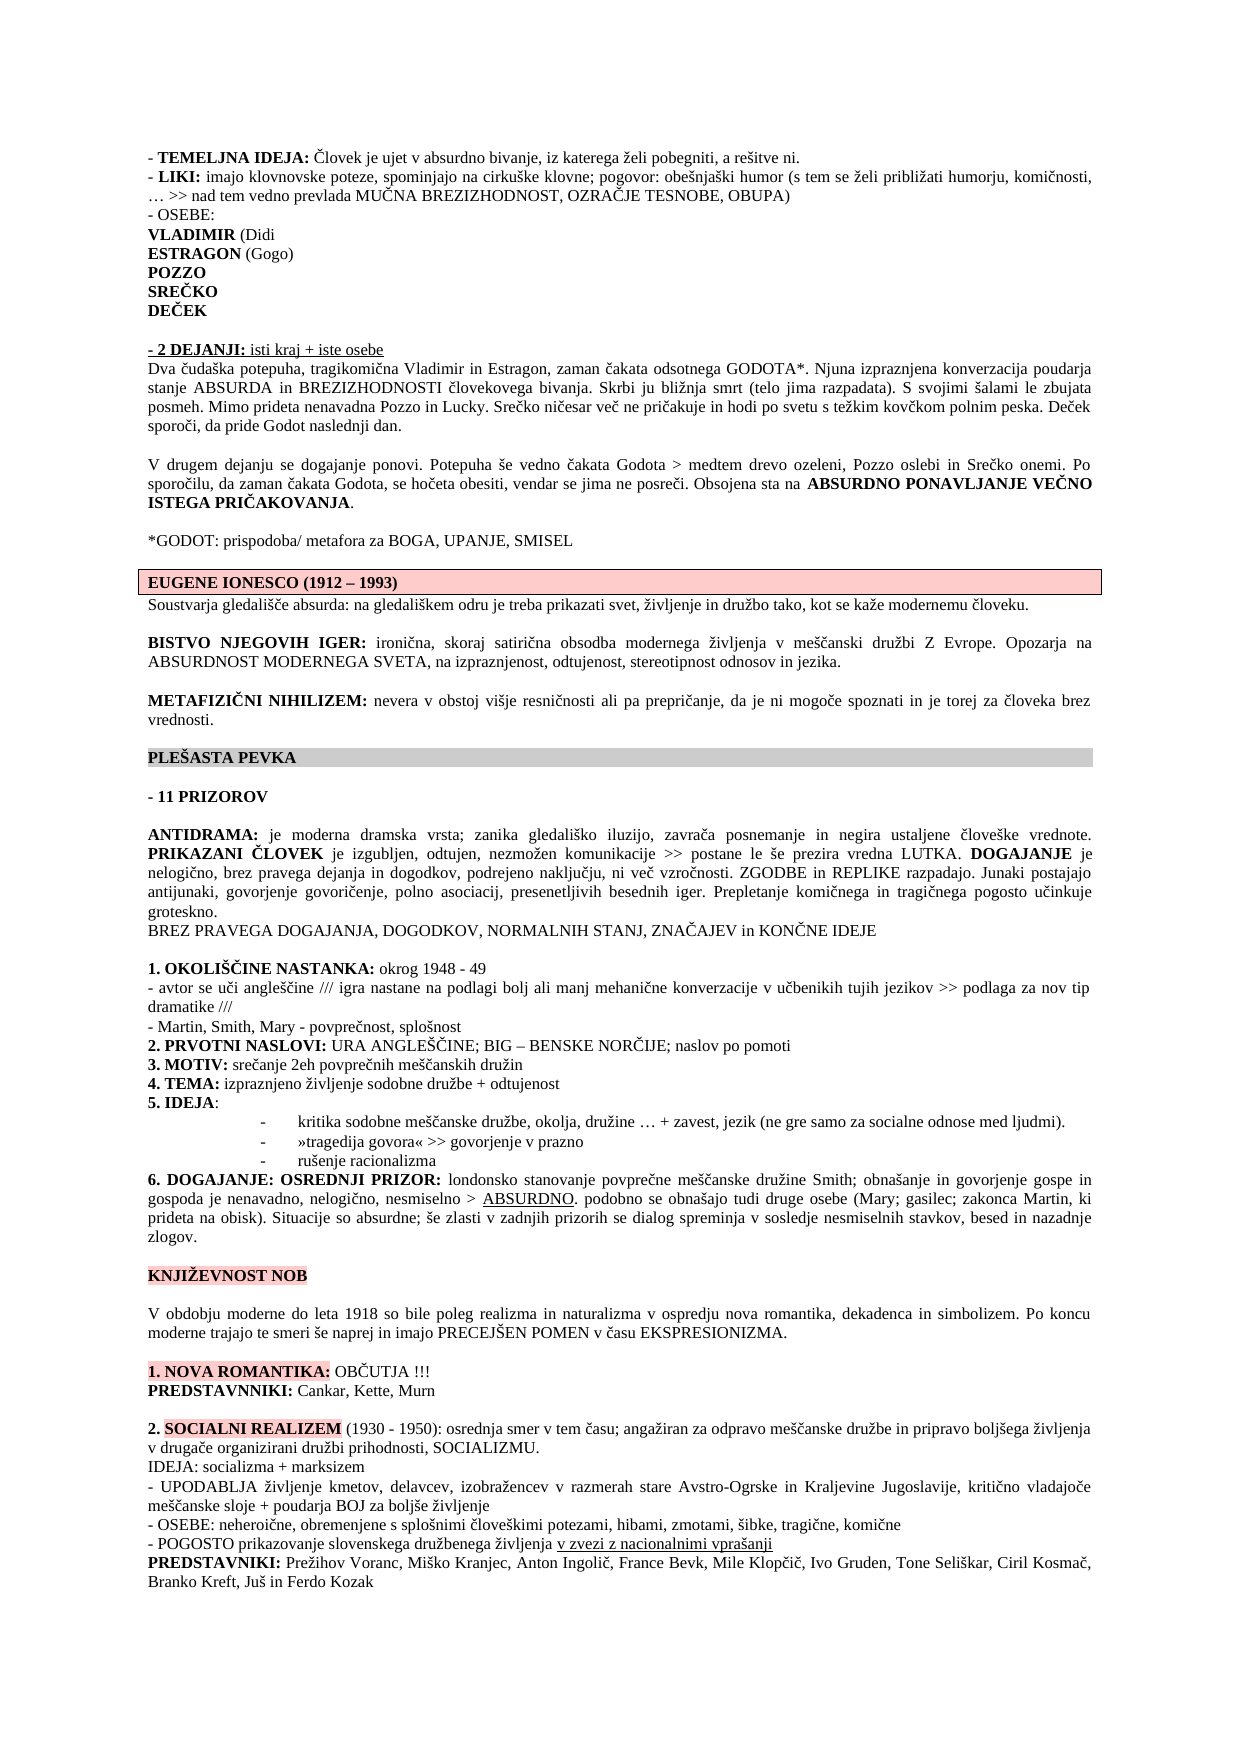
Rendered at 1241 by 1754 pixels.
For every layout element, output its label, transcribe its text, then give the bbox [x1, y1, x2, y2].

text Soustvarja gledališče absurda: na gledališkem odru je treba prikazati svet, življenje in družbo tako, kot se kaže modernemu človeku. [148, 595, 1093, 614]
text BISTVO NJEGOVIH IGER: ironična, skoraj satirična obsodba modernega življenja v meščanski družbi Z Evrope. Opozarja na ABSURDNOST MODERNEGA SVETA, na izpraznjenost, odtujenost, stereotipnost odnosov in jezika. [148, 633, 1093, 671]
text PREDSTAVNNIKI: Cankar, Kette, Murn [148, 1381, 1093, 1400]
text 6. DOGAJANJE: OSREDNJI PRIZOR: londonsko stanovanje povprečne meščanske družine Smith; obnašanje in govorjenje gospe in gospoda je nenavadno, nelogično, nesmiselno > ABSURDNO. podobno se obnašajo tudi druge osebe (Mary; gasilec; zakonca Martin, ki prideta na obisk). Situacije so absurdne; še zlasti v zadnjih prizorih se dialog spreminja v sosledje nesmiselnih stavkov, besed in nazadnje zlogov. [148, 1170, 1093, 1246]
text - POGOSTO prikazovanje slovenskega družbenega življenja v zvezi z nacionalnimi vprašanji [148, 1534, 1093, 1553]
list »tragedija govora« >> govorjenje v prazno [260, 1131, 1093, 1151]
text - 2 DEJANJI: isti kraj + iste osebe [148, 339, 1093, 358]
text - OSEBE: [148, 205, 1093, 224]
text 1. NOVA ROMANTIKA: OBČUTJA !!! [148, 1361, 1093, 1381]
text V obdobju moderne do leta 1918 so bile poleg realizma in naturalizma v ospredju nova romantika, dekadenca in simbolizem. Po koncu moderne trajajo te smeri še naprej in imajo PRECEJŠEN POMEN v času EKSPRESIONIZMA. [148, 1304, 1093, 1342]
text - TEMELJNA IDEJA: Človek je ujet v absurdno bivanje, iz katerega želi pobegniti, a rešitve ni. [148, 148, 1093, 167]
subtitle POZZO [148, 263, 1093, 282]
text PREDSTAVNIKI: Prežihov Voranc, Miško Kranjec, Anton Ingolič, France Bevk, Mile Klopčič, Ivo Gruden, Tone Seliškar, Ciril Kosmač, Branko Kreft, Juš in Ferdo Kozak [148, 1553, 1093, 1591]
text *GODOT: prispodoba/ metafora za BOGA, UPANJE, SMISEL [148, 531, 1093, 550]
text - OSEBE: neheroične, obremenjene s splošnimi človeškimi potezami, hibami, zmotami, šibke, tragične, komične [148, 1515, 1093, 1534]
text METAFIZIČNI NIHILIZEM: nevera v obstoj višje resničnosti ali pa prepričanje, da je ni mogoče spoznati in je torej za človeka brez vrednosti. [148, 691, 1093, 729]
text BREZ PRAVEGA DOGAJANJA, DOGODKOV, NORMALNIH STANJ, ZNAČAJEV in KONČNE IDEJE [148, 921, 1093, 940]
text - 11 PRIZOROV [148, 786, 1093, 806]
text VLADIMIR (Didi [148, 224, 1093, 243]
list kritika sodobne meščanske družbe, okolja, družine … + zavest, jezik (ne gre samo za socialne odnose med ljudmi). [260, 1112, 1093, 1131]
text 2. SOCIALNI REALIZEM (1930 - 1950): osrednja smer v tem času; angažiran za odpravo meščanske družbe in pripravo boljšega življenja v drugače organizirani družbi prihodnosti, SOCIALIZMU. [148, 1419, 1093, 1457]
text 4. TEMA: izpraznjeno življenje sodobne družbe + odtujenost [148, 1074, 1093, 1093]
text ESTRAGON (Gogo) [148, 243, 1093, 263]
text EUGENE IONESCO (1912 – 1993) [139, 570, 1101, 594]
subtitle KNJIŽEVNOST NOB [307, 1266, 1093, 1285]
text Dva čudaška potepuha, tragikomična Vladimir in Estragon, zaman čakata odsotnega GODOTA*. Njuna izpraznjena konverzacija poudarja stanje ABSURDA in BREZIZHODNOSTI človekovega bivanja. Skrbi ju bližnja smrt (telo jima razpadata). S svojimi šalami le zbujata posmeh. Mimo prideta nenavadna Pozzo in Lucky. Srečko ničesar več ne pričakuje in hodi po svetu s težkim kovčkom polnim peska. Deček sporoči, da pride Godot naslednji dan. [148, 358, 1093, 435]
text 5. IDEJA: [148, 1093, 1093, 1112]
subtitle PLEŠASTA PEVKA [148, 748, 1093, 767]
text DEČEK [148, 301, 1093, 320]
text - avtor se uči angleščine /// igra nastane na podlagi bolj ali manj mehanične konverzacije v učbenikih tujih jezikov >> podlaga za nov tip dramatike /// [148, 978, 1093, 1016]
text 3. MOTIV: srečanje 2eh povprečnih meščanskih družin [148, 1055, 1093, 1074]
text - UPODABLJA življenje kmetov, delavcev, izobražencev v razmerah stare Avstro-Ogrske in Kraljevine Jugoslavije, kritično vladajoče meščanske sloje + poudarja BOJ za boljše življenje [148, 1476, 1093, 1515]
text V drugem dejanju se dogajanje ponovi. Potepuha še vedno čakata Godota > medtem drevo ozeleni, Pozzo oslebi in Srečko onemi. Po sporočilu, da zaman čakata Godota, se hočeta obesiti, vendar se jima ne posreči. Obsojena sta na ABSURDNO PONAVLJANJE VEČNO ISTEGA PRIČAKOVANJA. [148, 454, 1093, 512]
text IDEJA: socializma + marksizem [148, 1457, 1093, 1476]
list rušenje racionalizma [260, 1151, 1093, 1170]
text - Martin, Smith, Mary - povprečnost, splošnost [148, 1016, 1093, 1036]
text 2. PRVOTNI NASLOVI: URA ANGLEŠČINE; BIG – BENSKE NORČIJE; naslov po pomoti [148, 1036, 1093, 1055]
text - LIKI: imajo klovnovske poteze, spominjajo na cirkuške klovne; pogovor: obešnjaški humor (s tem se želi približati humorju, komičnosti, … >> nad tem vedno prevlada MUČNA BREZIZHODNOST, OZRAČJE TESNOBE, OBUPA) [148, 167, 1093, 205]
subtitle SREČKO [148, 282, 1093, 301]
text ANTIDRAMA: je moderna dramska vrsta; zanika gledališko iluzijo, zavrača posnemanje in negira ustaljene človeške vrednote. PRIKAZANI ČLOVEK je izgubljen, odtujen, nezmožen komunikacije >> postane le še prezira vredna LUTKA. DOGAJANJE je nelogično, brez pravega dejanja in dogodkov, podrejeno naključju, ni več vzročnosti. ZGODBE in REPLIKE razpadajo. Junaki postajajo antijunaki, govorjenje govoričenje, polno asociacij, presenetljivih besednih iger. Prepletanje komičnega in tragičnega pogosto učinkuje groteskno. [148, 825, 1093, 921]
text 1. OKOLIŠČINE NASTANKA: okrog 1948 - 49 [148, 959, 1093, 978]
